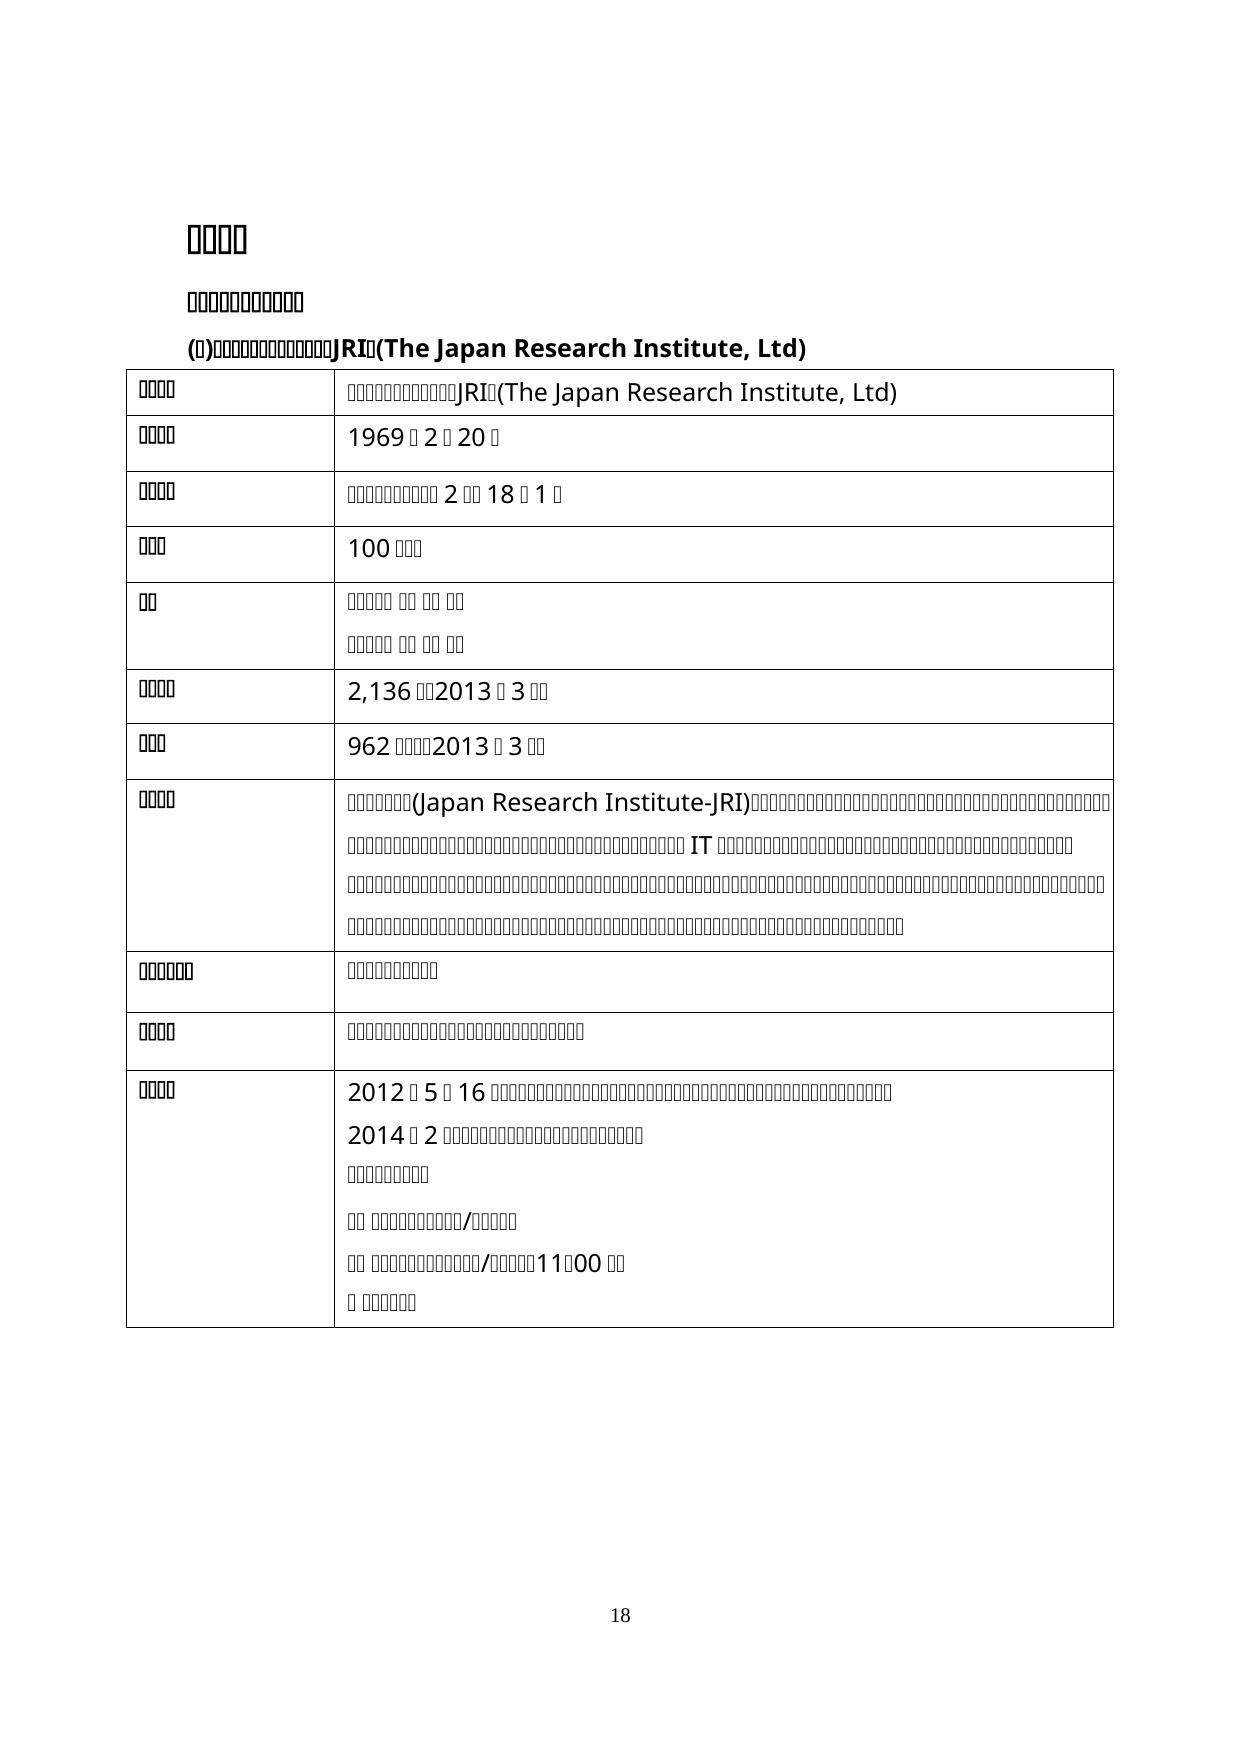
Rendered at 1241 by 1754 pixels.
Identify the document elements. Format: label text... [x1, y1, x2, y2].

table_cell 本社住址 [127, 472, 334, 526]
table_cell 2012年5月16日與國立台灣科技大學簽署合作備忘錄，提供資訊交流、促進產學合作，首度與台灣大專院校簽約。 2014年2月拜訪該公司聽取簡報，討論有關日本產業現況。 當日出席人員如下： 南雲 俊一郎資深經理（照護/醫材領域） 段野 孝一郎資深經理（社會基盤/能源領域）11：00出席 范 凱云諮詢顧問 [335, 1071, 1113, 1327]
table_cell 無（此為研究機構，主要瞭解日本綠能、醫材產業現況）。 [335, 1013, 1113, 1070]
table_cell 日本總合研究所(Japan Research Institute-JRI)屬於三井住友金融集團旗下智庫型營運組織，是一家對客戶提供全面、具備高附加價值之資訊服務公司。具備資訊系統、顧問諮詢與智庫等三種職能，以系統整合的角度提供IT策略的規劃、執行與委外服務，解決客戶提出的課題與需求，並開拓新市場與事業版圖。 主要業務為經營管理策略支援，經濟市場統計彙報、教育研習活動開辦等事務。在農漁業、食品業、工具機業、精密機械業、建設業、醫療用品業、媒體業、金融業、資訊業等企業，均有深遠的影響。並對多項議題如東盟國家企業之投資、東日本大地震復興震災、日本次世代農業轉型，有相關的研究報告產出與資訊交流彙整。 [335, 780, 1113, 951]
table_cell 資本額 [127, 527, 334, 582]
table_cell 100億日圓 [335, 527, 1113, 582]
table_cell 東京都品川区東五反田2丁目18番1号 [335, 472, 1113, 526]
table_cell 社長 [127, 583, 334, 668]
table_cell 投資計畫 [127, 1013, 334, 1070]
table_cell 1969年2月20日 [335, 416, 1113, 471]
table_cell 歷年互動 [127, 1071, 334, 1327]
text 伍、附件 [187, 222, 1053, 265]
text 附件一、廠商基本資料表 [187, 284, 1053, 326]
table_cell 創立時間 [127, 416, 334, 471]
table_cell 目前在台無相關投資。 [335, 952, 1113, 1012]
table_header 公司名稱 [127, 370, 334, 415]
text (一)、株式會社日本總合研究所（JRI）(The Japan Research Institute, Ltd) [187, 326, 1053, 369]
table_cell 962億日圓（2013年3月） [335, 724, 1113, 779]
table_cell 台灣投資現況 [127, 952, 334, 1012]
table_cell 代表取締役 會長 矢作 光明 代表取締役 社長 藤井 順輔 [335, 583, 1113, 668]
table_header 株式會社日本總合研究所（JRI）(The Japan Research Institute, Ltd) [335, 370, 1113, 415]
table_cell 事業內容 [127, 780, 334, 951]
table_cell 2,136人（2013年3月） [335, 670, 1113, 723]
table_cell 員工人數 [127, 670, 334, 723]
table_cell 營業額 [127, 724, 334, 779]
